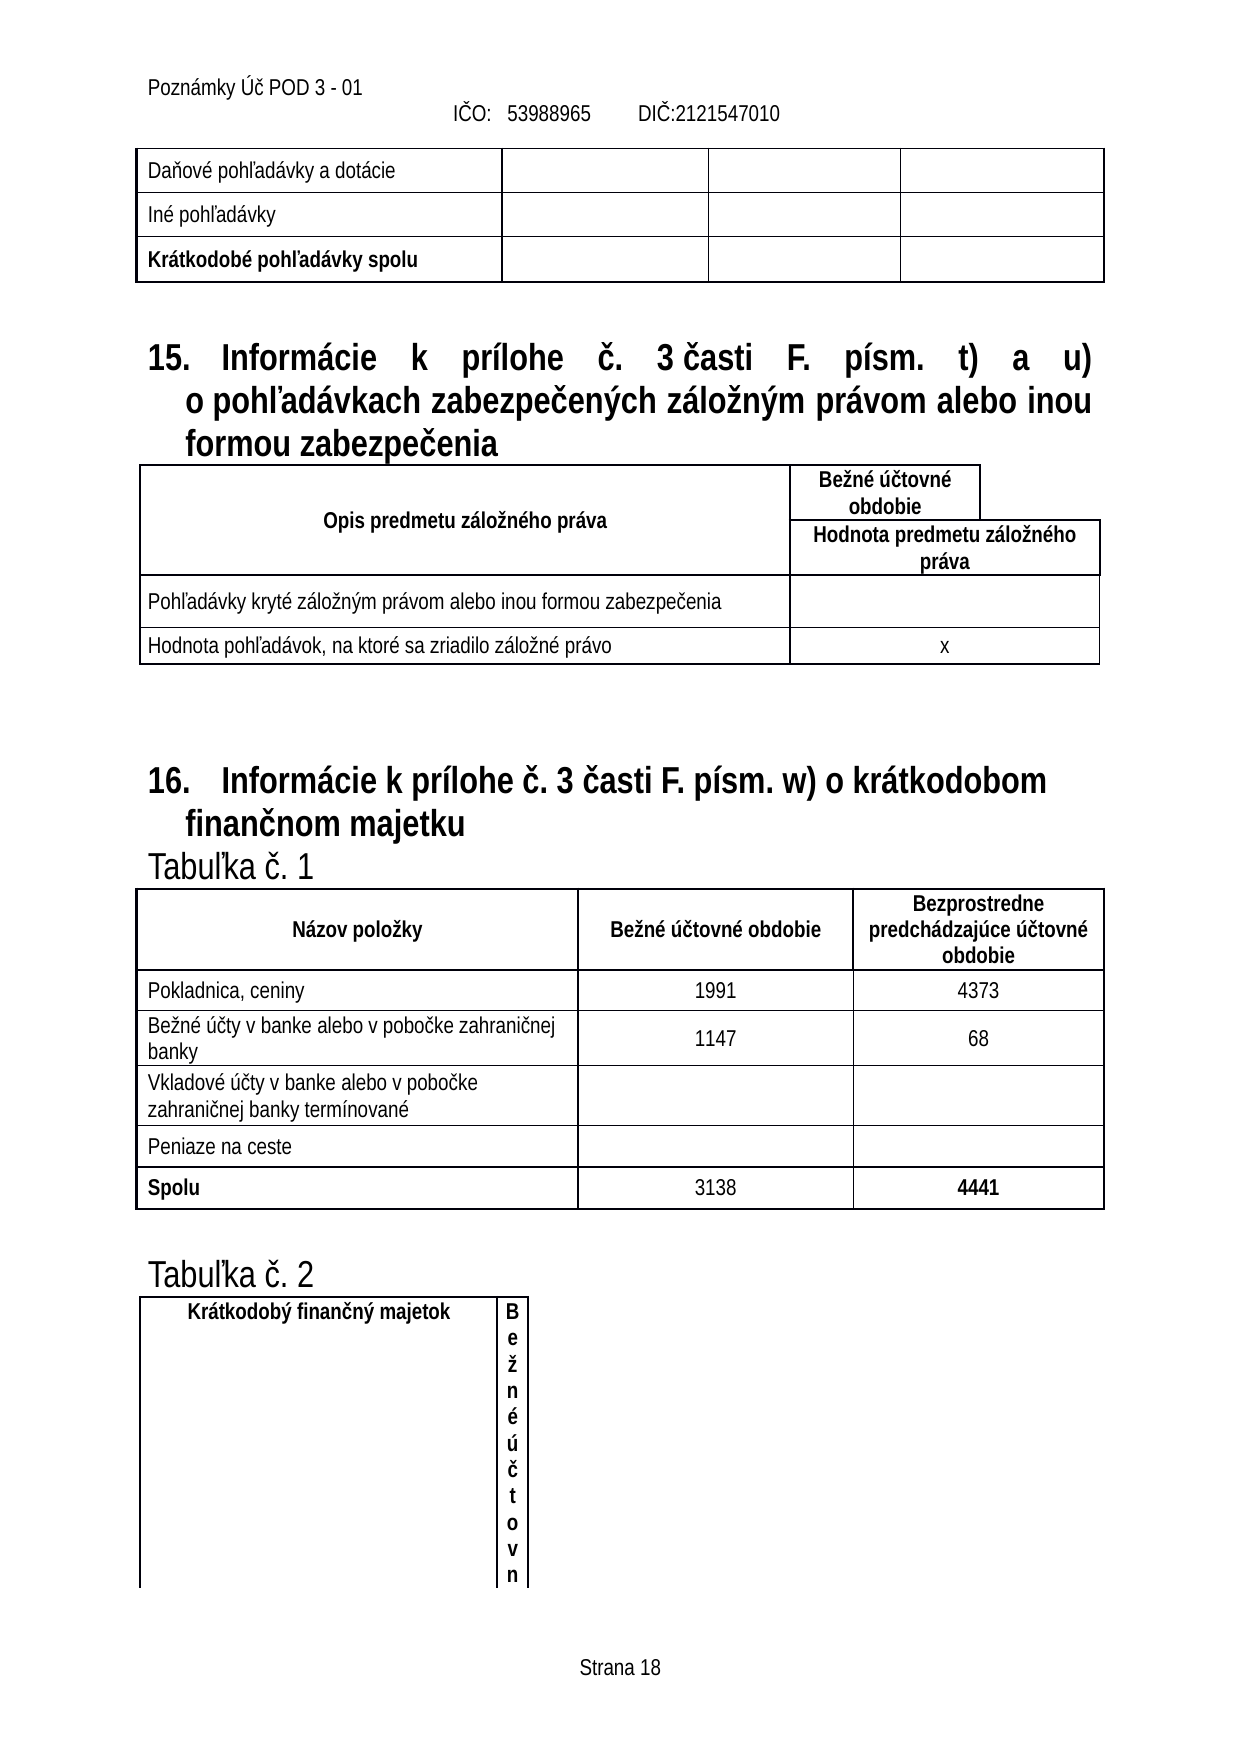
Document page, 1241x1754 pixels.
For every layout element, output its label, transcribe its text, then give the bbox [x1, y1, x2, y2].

table_cell [854, 1066, 1103, 1125]
table_header [981, 464, 1100, 519]
table_cell [709, 237, 900, 281]
table_header Bežné účtovné obdobie [791, 466, 979, 519]
table_cell Daňové pohľadávky a dotácie [138, 149, 501, 192]
title Tabuľka č. 1 [148, 845, 1092, 888]
table_cell Peniaze na ceste [138, 1126, 577, 1166]
table_cell 1991 [579, 971, 853, 1010]
table_cell [901, 149, 1103, 192]
title Tabuľka č. 2 [148, 1253, 1092, 1296]
table_cell Krátkodobé pohľadávky spolu [138, 237, 501, 281]
table_cell [503, 193, 708, 236]
title Informácie k prílohe č. 3 časti F. písm. w) o krátkodobom finančnom majetku [148, 759, 1092, 845]
table_cell Iné pohľadávky [138, 193, 501, 236]
table_header Krátkodobý finančný majetok [141, 1298, 496, 1588]
table_cell [791, 576, 1099, 627]
table_cell x [791, 628, 1099, 662]
table_header [529, 1296, 1100, 1588]
table_cell 68 [854, 1011, 1103, 1065]
table_cell Pokladnica, ceniny [138, 971, 577, 1010]
table_cell Spolu [138, 1168, 577, 1208]
table_cell 4373 [854, 971, 1103, 1010]
table_cell Hodnota pohľadávok, na ktoré sa zriadilo záložné právo [141, 628, 789, 662]
table_cell [901, 237, 1103, 281]
table_cell [503, 237, 708, 281]
table_cell 1147 [579, 1011, 853, 1065]
table_cell [579, 1126, 853, 1166]
table_cell [579, 1066, 853, 1125]
table_cell [709, 193, 900, 236]
title Informácie k prílohe č. 3 časti F. písm. t) a u) o pohľadávkach zabezpečených záložným právom alebo inou formou zabezpečenia [148, 335, 1092, 464]
table_cell [854, 1126, 1103, 1166]
table_header Opis predmetu záložného práva [141, 466, 789, 574]
table_cell 3138 [579, 1168, 853, 1208]
table_cell Pohľadávky kryté záložným právom alebo inou formou zabezpečenia [141, 576, 789, 627]
table_cell 4441 [854, 1168, 1103, 1208]
table_cell [709, 149, 900, 192]
table_header Názov položky [138, 890, 577, 969]
table_header Bezprostredne predchádzajúce účtovné obdobie [854, 890, 1103, 969]
table_header Bežné účtovn [498, 1298, 527, 1588]
table_header Bežné účtovné obdobie [579, 890, 852, 969]
table_cell Hodnota predmetu záložného práva [791, 521, 1099, 574]
table_cell [901, 193, 1103, 236]
table_cell Bežné účty v banke alebo v pobočke zahraničnej banky [138, 1011, 577, 1065]
table_cell [503, 149, 708, 192]
table_cell Vkladové účty v banke alebo v pobočke zahraničnej banky termínované [138, 1066, 577, 1125]
